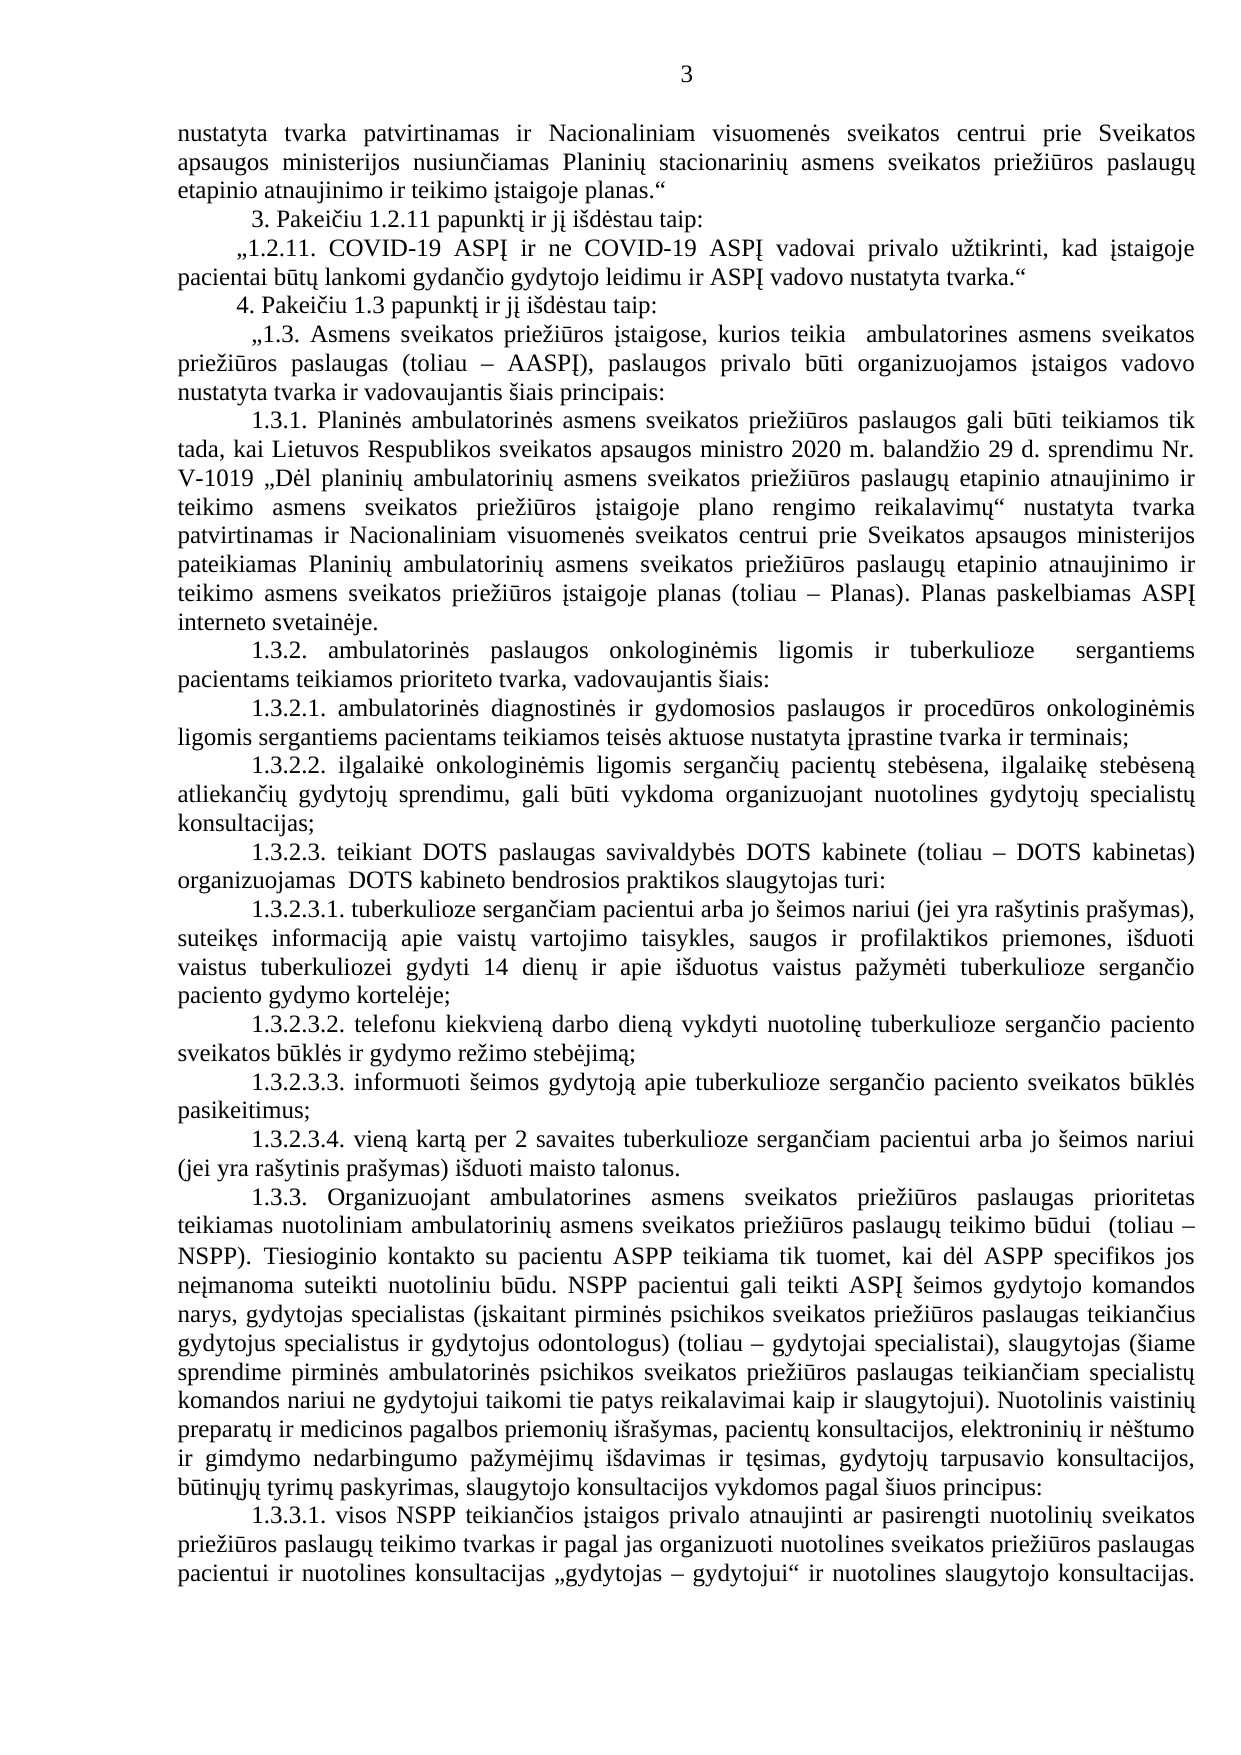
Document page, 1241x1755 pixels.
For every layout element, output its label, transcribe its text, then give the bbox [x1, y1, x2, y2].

text 1.3.2.3.1. tuberkulioze sergančiam pacientui arba jo šeimos nariui (jei yra rašytinis prašymas), suteikęs informaciją apie vaistų vartojimo taisykles, saugos ir profilaktikos priemones, išduoti vaistus tuberkuliozei gydyti 14 dienų ir apie išduotus vaistus pažymėti tuberkulioze sergančio paciento gydymo kortelėje; [177, 894, 1196, 1009]
text 1.3.2.3.4. vieną kartą per 2 savaites tuberkulioze sergančiam pacientui arba jo šeimos nariui (jei yra rašytinis prašymas) išduoti maisto talonus. [177, 1124, 1196, 1182]
text 1.3.2.1. ambulatorinės diagnostinės ir gydomosios paslaugos ir procedūros onkologinėmis ligomis sergantiems pacientams teikiamos teisės aktuose nustatyta įprastine tvarka ir terminais; [177, 693, 1196, 751]
text 1.3.2.3.3. informuoti šeimos gydytoją apie tuberkulioze sergančio paciento sveikatos būklės pasikeitimus; [177, 1067, 1196, 1124]
text „1.2.11. COVID-19 ASPĮ ir ne COVID-19 ASPĮ vadovai privalo užtikrinti, kad įstaigoje pacientai būtų lankomi gydančio gydytojo leidimu ir ASPĮ vadovo nustatyta tvarka.“ [177, 233, 1196, 291]
text 1.3.3.1. visos NSPP teikiančios įstaigos privalo atnaujinti ar pasirengti nuotolinių sveikatos priežiūros paslaugų teikimo tvarkas ir pagal jas organizuoti nuotolines sveikatos priežiūros paslaugas pacientui ir nuotolines konsultacijas „gydytojas – gydytojui“ ir nuotolines slaugytojo konsultacijas. [177, 1501, 1196, 1587]
text 3. Pakeičiu 1.2.11 papunktį ir jį išdėstau taip: [177, 204, 1196, 233]
text 4. Pakeičiu 1.3 papunktį ir jį išdėstau taip: [177, 291, 1196, 319]
text „1.3. Asmens sveikatos priežiūros įstaigose, kurios teikia ambulatorines asmens sveikatos priežiūros paslaugas (toliau – AASPĮ), paslaugos privalo būti organizuojamos įstaigos vadovo nustatyta tvarka ir vadovaujantis šiais principais: [177, 319, 1196, 406]
text 1.3.2.3.2. telefonu kiekvieną darbo dieną vykdyti nuotolinę tuberkulioze sergančio paciento sveikatos būklės ir gydymo režimo stebėjimą; [177, 1009, 1196, 1067]
text 1.3.1. Planinės ambulatorinės asmens sveikatos priežiūros paslaugos gali būti teikiamos tik tada, kai Lietuvos Respublikos sveikatos apsaugos ministro 2020 m. balandžio 29 d. sprendimu Nr. V-1019 „Dėl planinių ambulatorinių asmens sveikatos priežiūros paslaugų etapinio atnaujinimo ir teikimo asmens sveikatos priežiūros įstaigoje plano rengimo reikalavimų“ nustatyta tvarka patvirtinamas ir Nacionaliniam visuomenės sveikatos centrui prie Sveikatos apsaugos ministerijos pateikiamas Planinių ambulatorinių asmens sveikatos priežiūros paslaugų etapinio atnaujinimo ir teikimo asmens sveikatos priežiūros įstaigoje planas (toliau – Planas). Planas paskelbiamas ASPĮ interneto svetainėje. [177, 406, 1196, 636]
text nustatyta tvarka patvirtinamas ir Nacionaliniam visuomenės sveikatos centrui prie Sveikatos apsaugos ministerijos nusiunčiamas Planinių stacionarinių asmens sveikatos priežiūros paslaugų etapinio atnaujinimo ir teikimo įstaigoje planas.“ [177, 118, 1196, 204]
text 1.3.3. Organizuojant ambulatorines asmens sveikatos priežiūros paslaugas prioritetas teikiamas nuotoliniam ambulatorinių asmens sveikatos priežiūros paslaugų teikimo būdui (toliau – NSPP). Tiesioginio kontakto su pacientu ASPP teikiama tik tuomet, kai dėl ASPP specifikos jos neįmanoma suteikti nuotoliniu būdu. NSPP pacientui gali teikti ASPĮ šeimos gydytojo komandos narys, gydytojas specialistas (įskaitant pirminės psichikos sveikatos priežiūros paslaugas teikiančius gydytojus specialistus ir gydytojus odontologus) (toliau – gydytojai specialistai), slaugytojas (šiame sprendime pirminės ambulatorinės psichikos sveikatos priežiūros paslaugas teikiančiam specialistų komandos nariui ne gydytojui taikomi tie patys reikalavimai kaip ir slaugytojui). Nuotolinis vaistinių preparatų ir medicinos pagalbos priemonių išrašymas, pacientų konsultacijos, elektroninių ir nėštumo ir gimdymo nedarbingumo pažymėjimų išdavimas ir tęsimas, gydytojų tarpusavio konsultacijos, būtinųjų tyrimų paskyrimas, slaugytojo konsultacijos vykdomos pagal šiuos principus: [177, 1182, 1196, 1501]
text 1.3.2.2. ilgalaikė onkologinėmis ligomis sergančių pacientų stebėsena, ilgalaikę stebėseną atliekančių gydytojų sprendimu, gali būti vykdoma organizuojant nuotolines gydytojų specialistų konsultacijas; [177, 751, 1196, 837]
text 1.3.2. ambulatorinės paslaugos onkologinėmis ligomis ir tuberkulioze sergantiems pacientams teikiamos prioriteto tvarka, vadovaujantis šiais: [177, 636, 1196, 693]
text 1.3.2.3. teikiant DOTS paslaugas savivaldybės DOTS kabinete (toliau – DOTS kabinetas) organizuojamas DOTS kabineto bendrosios praktikos slaugytojas turi: [177, 837, 1196, 894]
